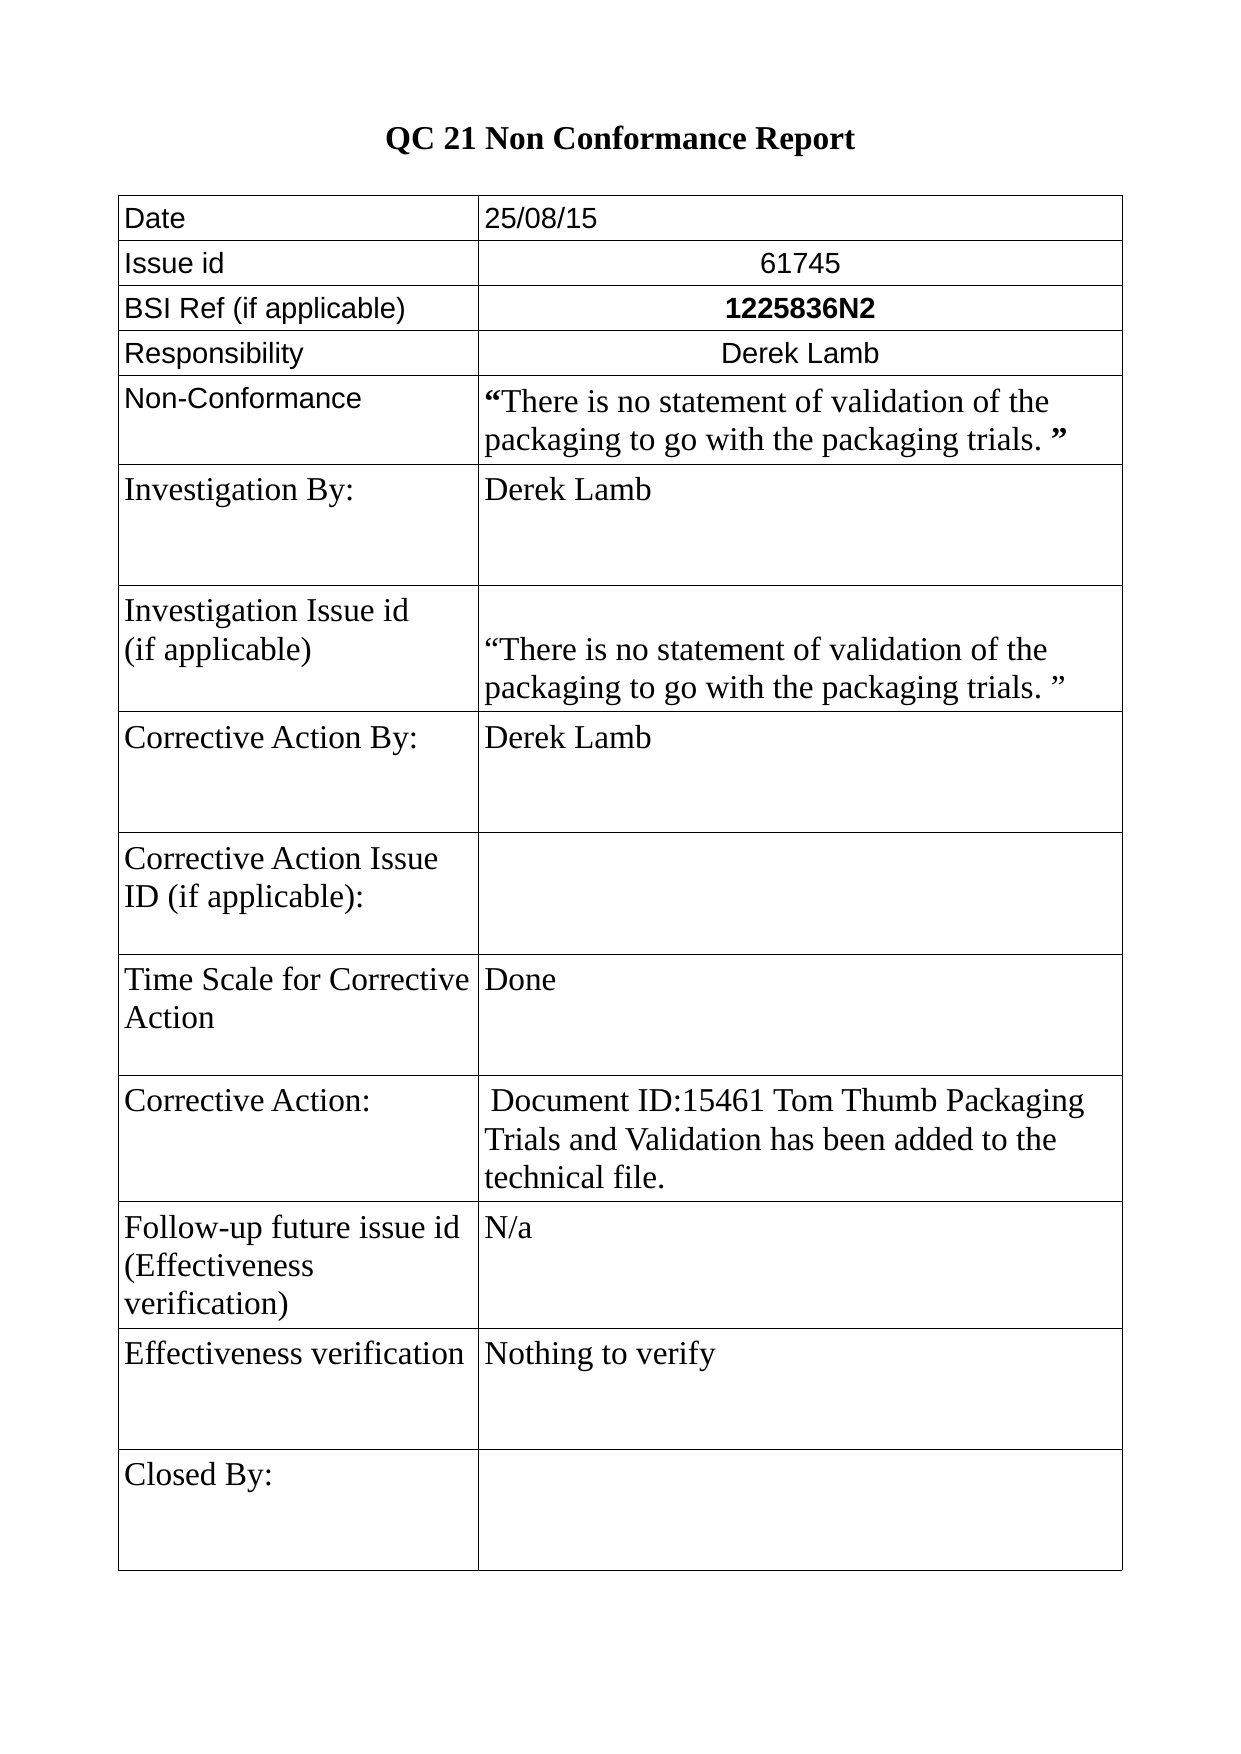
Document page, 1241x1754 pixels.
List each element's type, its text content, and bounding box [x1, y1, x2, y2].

table_cell Derek Lamb [479, 465, 1122, 584]
table_cell Nothing to verify [479, 1329, 1122, 1449]
table_cell Effectiveness verification [119, 1329, 478, 1449]
table_cell Derek Lamb [479, 331, 1122, 375]
table_header 25/08/15 [479, 196, 1122, 240]
table_cell BSI Ref (if applicable) [119, 286, 478, 330]
table_cell Issue id [119, 241, 478, 285]
table_cell Derek Lamb [479, 712, 1122, 832]
table_cell [479, 1450, 1122, 1570]
table_cell [479, 833, 1122, 953]
table_cell Non-Conformance [119, 376, 478, 463]
table_cell Responsibility [119, 331, 478, 375]
text QC 21 Non Conformance Report [118, 118, 1122, 156]
table_cell Corrective Action By: [119, 712, 478, 832]
table_cell 61745 [479, 241, 1122, 285]
table_cell Done [479, 955, 1122, 1074]
table_cell Document ID:15461 Tom Thumb Packaging Trials and Validation has been added to the technical file. [479, 1076, 1122, 1201]
table_cell Closed By: [119, 1450, 478, 1570]
table_cell Corrective Action: [119, 1076, 478, 1201]
table_cell N/a [479, 1202, 1122, 1328]
table_cell Follow-up future issue id (Effectiveness verification) [119, 1202, 478, 1328]
table_cell “There is no statement of validation of the packaging to go with the packaging trials. ” [479, 586, 1122, 711]
table_cell Time Scale for Corrective Action [119, 955, 478, 1074]
table_header Date [119, 196, 478, 240]
table_cell 1225836N2 [479, 286, 1122, 330]
table_cell Corrective Action Issue ID (if applicable): [119, 833, 478, 953]
table_cell Investigation Issue id (if applicable) [119, 586, 478, 711]
table_cell Investigation By: [119, 465, 478, 584]
table_cell “There is no statement of validation of the packaging to go with the packaging trials. ” [479, 376, 1122, 463]
